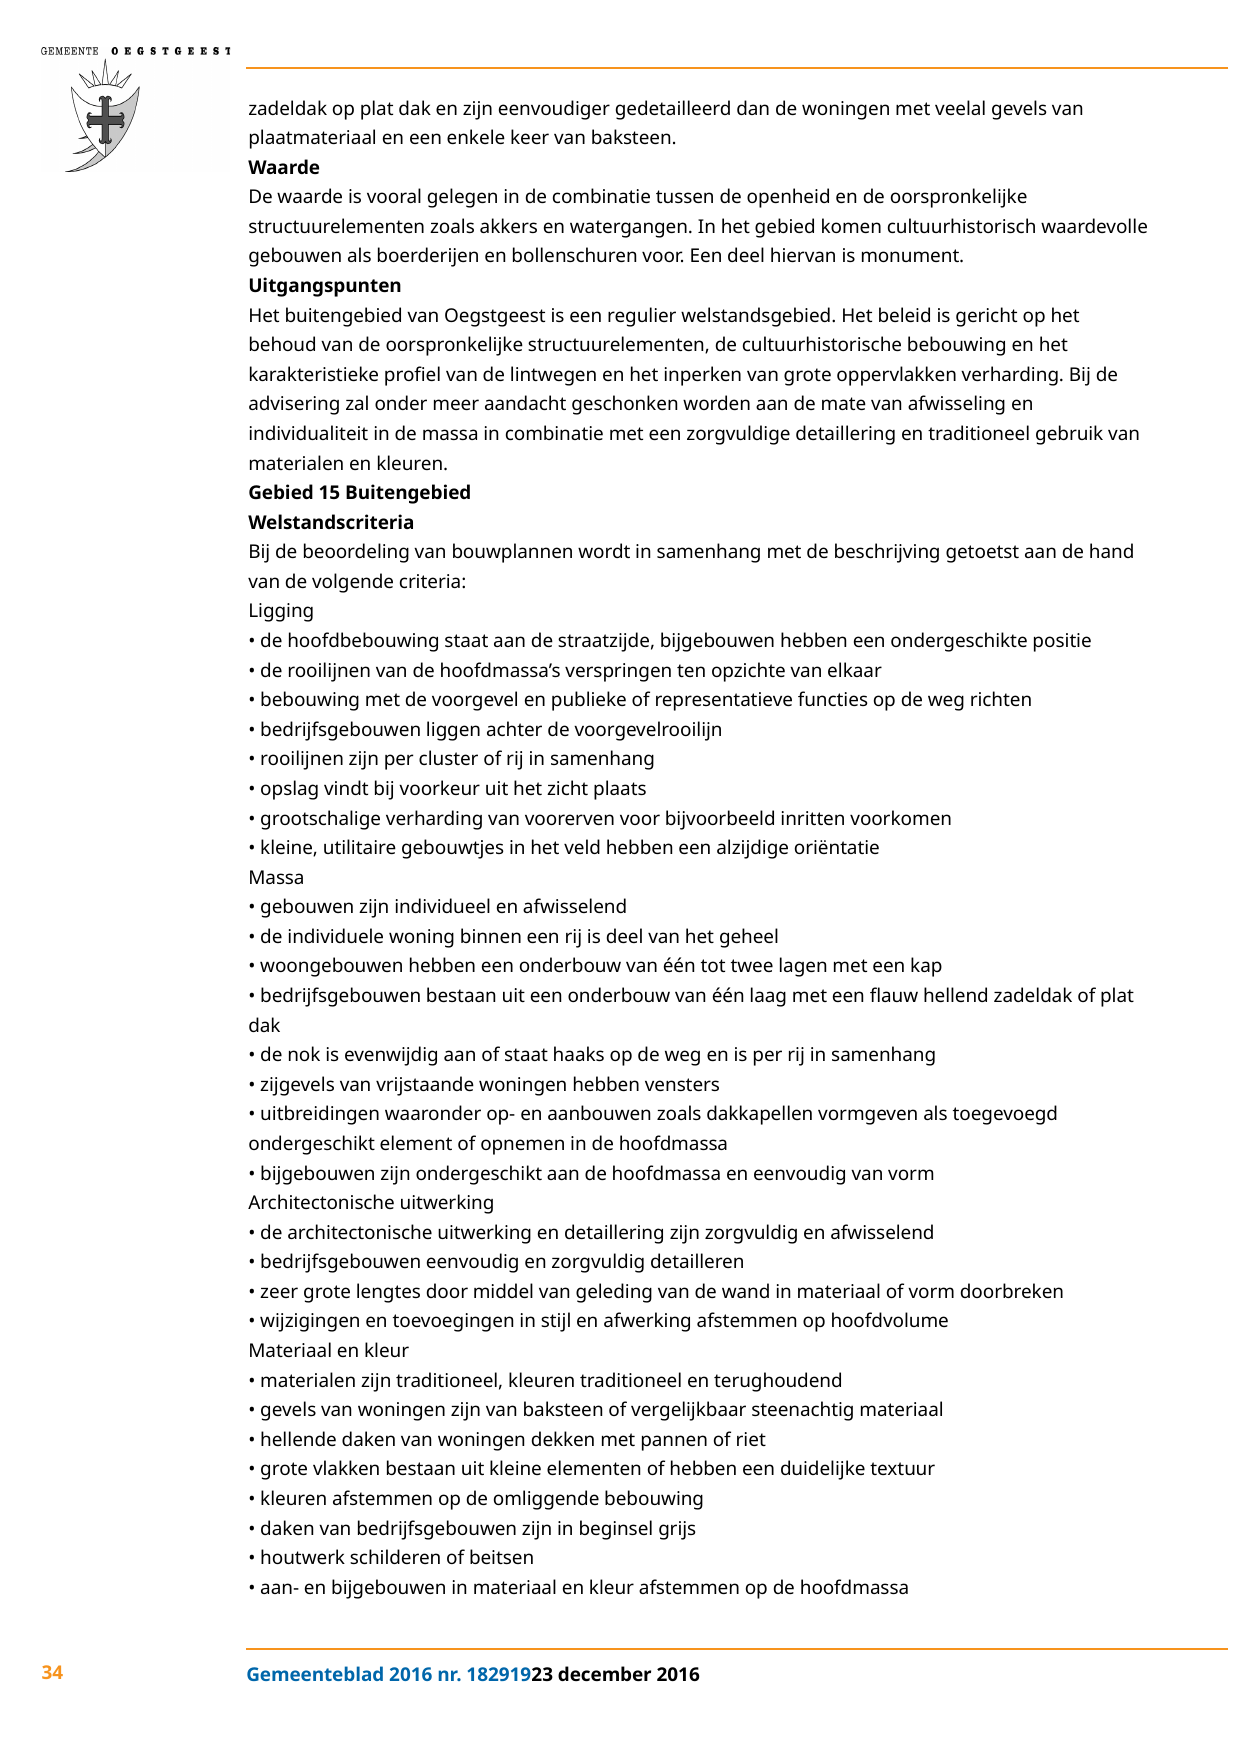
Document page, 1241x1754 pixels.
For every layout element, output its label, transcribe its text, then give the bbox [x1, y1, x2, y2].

text Welstandscriteria [248, 509, 1152, 535]
text zadeldak op plat dak en zijn eenvoudiger gedetailleerd dan de woningen met veelal gevels van plaatmateriaal en een enkele keer van baksteen. [248, 95, 1152, 150]
text • de architectonische uitwerking en detaillering zijn zorgvuldig en afwisselend [248, 1219, 1152, 1245]
text • houtwerk schilderen of beitsen [248, 1544, 1152, 1570]
text • hellende daken van woningen dekken met pannen of riet [248, 1426, 1152, 1452]
text • grootschalige verharding van voorerven voor bijvoorbeeld inritten voorkomen [248, 805, 1152, 831]
text • bedrijfsgebouwen liggen achter de voorgevelrooilijn [248, 716, 1152, 742]
text Waarde [248, 154, 1152, 180]
text • gebouwen zijn individueel en afwisselend [248, 893, 1152, 919]
text • gevels van woningen zijn van baksteen of vergelijkbaar steenachtig materiaal [248, 1396, 1152, 1422]
text • rooilijnen zijn per cluster of rij in samenhang [248, 746, 1152, 771]
text • opslag vindt bij voorkeur uit het zicht plaats [248, 775, 1152, 801]
text Materiaal en kleur [248, 1337, 1152, 1363]
text • materialen zijn traditioneel, kleuren traditioneel en terughoudend [248, 1367, 1152, 1393]
text Massa [248, 864, 1152, 890]
text • bijgebouwen zijn ondergeschikt aan de hoofdmassa en eenvoudig van vorm [248, 1160, 1152, 1186]
text De waarde is vooral gelegen in de combinatie tussen de openheid en de oorspronkelijke structuurelementen zoals akkers en watergangen. In het gebied komen cultuurhistorisch waardevolle gebouwen als boerderijen en bollenschuren voor. Een deel hiervan is monument. [248, 183, 1152, 268]
text • zeer grote lengtes door middel van geleding van de wand in materiaal of vorm doorbreken [248, 1278, 1152, 1304]
text Ligging [248, 598, 1152, 623]
text • de nok is evenwijdig aan of staat haaks op de weg en is per rij in samenhang [248, 1041, 1152, 1067]
text • kleuren afstemmen op de omliggende bebouwing [248, 1485, 1152, 1511]
text • aan- en bijgebouwen in materiaal en kleur afstemmen op de hoofdmassa [248, 1574, 1152, 1600]
text • wijzigingen en toevoegingen in stijl en afwerking afstemmen op hoofdvolume [248, 1308, 1152, 1333]
text • uitbreidingen waaronder op- en aanbouwen zoals dakkapellen vormgeven als toegevoegd ondergeschikt element of opnemen in de hoofdmassa [248, 1101, 1152, 1156]
text • de hoofdbebouwing staat aan de straatzijde, bijgebouwen hebben een ondergeschikte positie [248, 627, 1152, 653]
text • bedrijfsgebouwen bestaan uit een onderbouw van één laag met een flauw hellend zadeldak of plat dak [248, 982, 1152, 1038]
text • bebouwing met de voorgevel en publieke of representatieve functies op de weg richten [248, 686, 1152, 712]
text • zijgevels van vrijstaande woningen hebben vensters [248, 1071, 1152, 1097]
text • daken van bedrijfsgebouwen zijn in beginsel grijs [248, 1515, 1152, 1541]
text Het buitengebied van Oegstgeest is een regulier welstandsgebied. Het beleid is gericht op het behoud van de oorspronkelijke structuurelementen, de cultuurhistorische bebouwing en het karakteristieke profiel van de lintwegen en het inperken van grote oppervlakken verharding. Bij de advisering zal onder meer aandacht geschonken worden aan de mate van afwisseling en individualiteit in de massa in combinatie met een zorgvuldige detaillering en traditioneel gebruik van materialen en kleuren. [248, 302, 1152, 476]
text • de individuele woning binnen een rij is deel van het geheel [248, 923, 1152, 949]
text • de rooilijnen van de hoofdmassa’s verspringen ten opzichte van elkaar [248, 657, 1152, 683]
text Bij de beoordeling van bouwplannen wordt in samenhang met de beschrijving getoetst aan de hand van de volgende criteria: [248, 538, 1152, 594]
text Architectonische uitwerking [248, 1189, 1152, 1215]
text • woongebouwen hebben een onderbouw van één tot twee lagen met een kap [248, 953, 1152, 978]
text • bedrijfsgebouwen eenvoudig en zorgvuldig detailleren [248, 1248, 1152, 1274]
text Gebied 15 Buitengebied [248, 479, 1152, 505]
text Uitgangspunten [248, 272, 1152, 298]
text • kleine, utilitaire gebouwtjes in het veld hebben een alzijdige oriëntatie [248, 834, 1152, 860]
picture [41, 47, 231, 172]
text • grote vlakken bestaan uit kleine elementen of hebben een duidelijke textuur [248, 1456, 1152, 1481]
